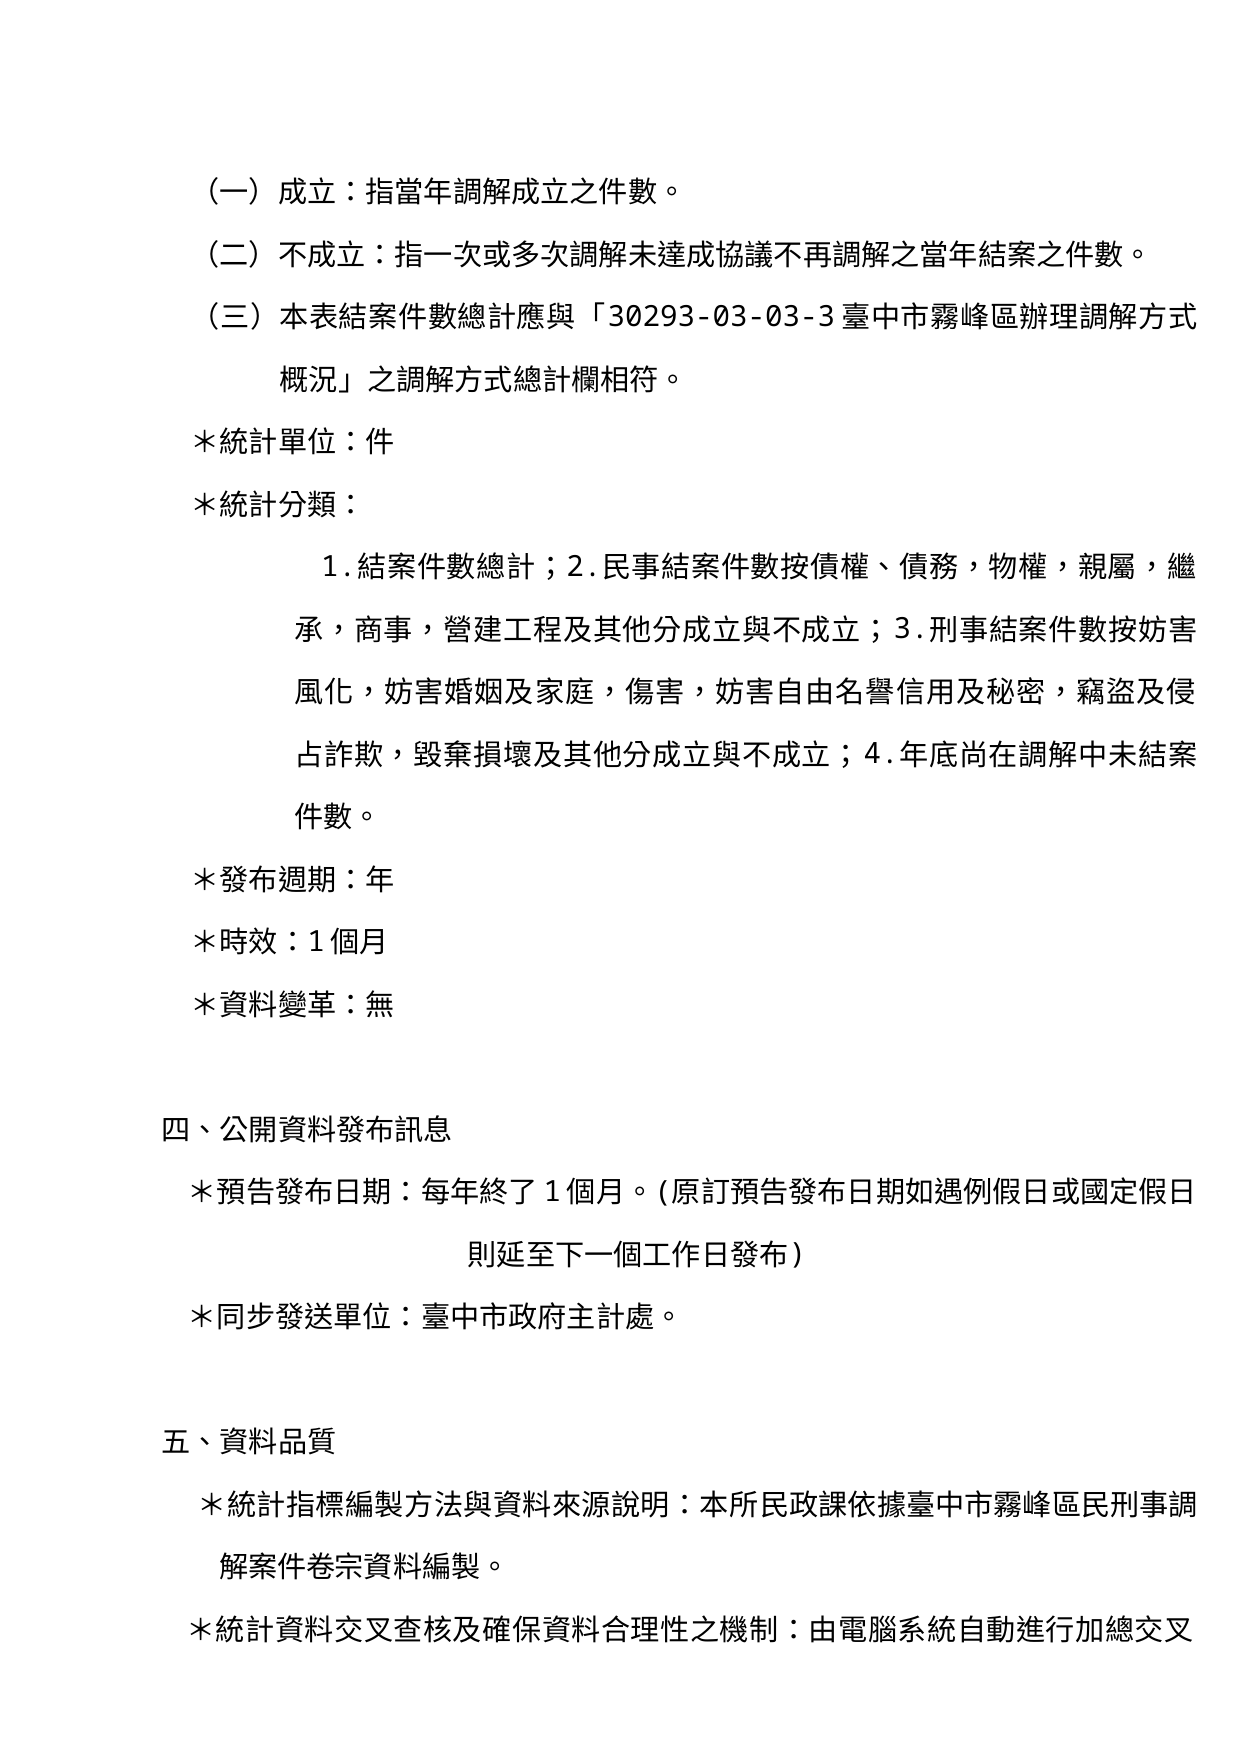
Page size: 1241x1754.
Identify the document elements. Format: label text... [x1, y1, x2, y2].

table_header （一）成立：指當年調解成立之件數。 （二）不成立：指一次或多次調解未達成協議不再調解之當年結案之件數。 （三）本表結案件數總計應與「30293-03-03-3臺中市霧峰區辦理調解方式概況」之調解方式總計欄相符。 ＊統計單位：件 ＊統計分類： 1.結案件數總計；2.民事結案件數按債權、債務，物權，親屬，繼承，商事，營建工程及其他分成立與不成立；3.刑事結案件數按妨害風化，妨害婚姻及家庭，傷害，妨害自由名譽信用及秘密，竊盜及侵占詐欺，毀棄損壞及其他分成立與不成立；4.年底尚在調解中未結案件數。 ＊發布週期：年 ＊時效：1個月 ＊資料變革：無 四、公開資料發布訊息 ＊預告發布日期：每年終了1個月。(原訂預告發布日期如遇例假日或國定假日 則延至下一個工作日發布) ＊同步發送單位：臺中市政府主計處。 五、資料品質 ＊統計指標編製方法與資料來源說明：本所民政課依據臺中市霧峰區民刑事調解案件卷宗資料編製。 ＊統計資料交叉查核及確保資料合理性之機制：由電腦系統自動進行加總交叉 [150, 148, 1209, 1648]
